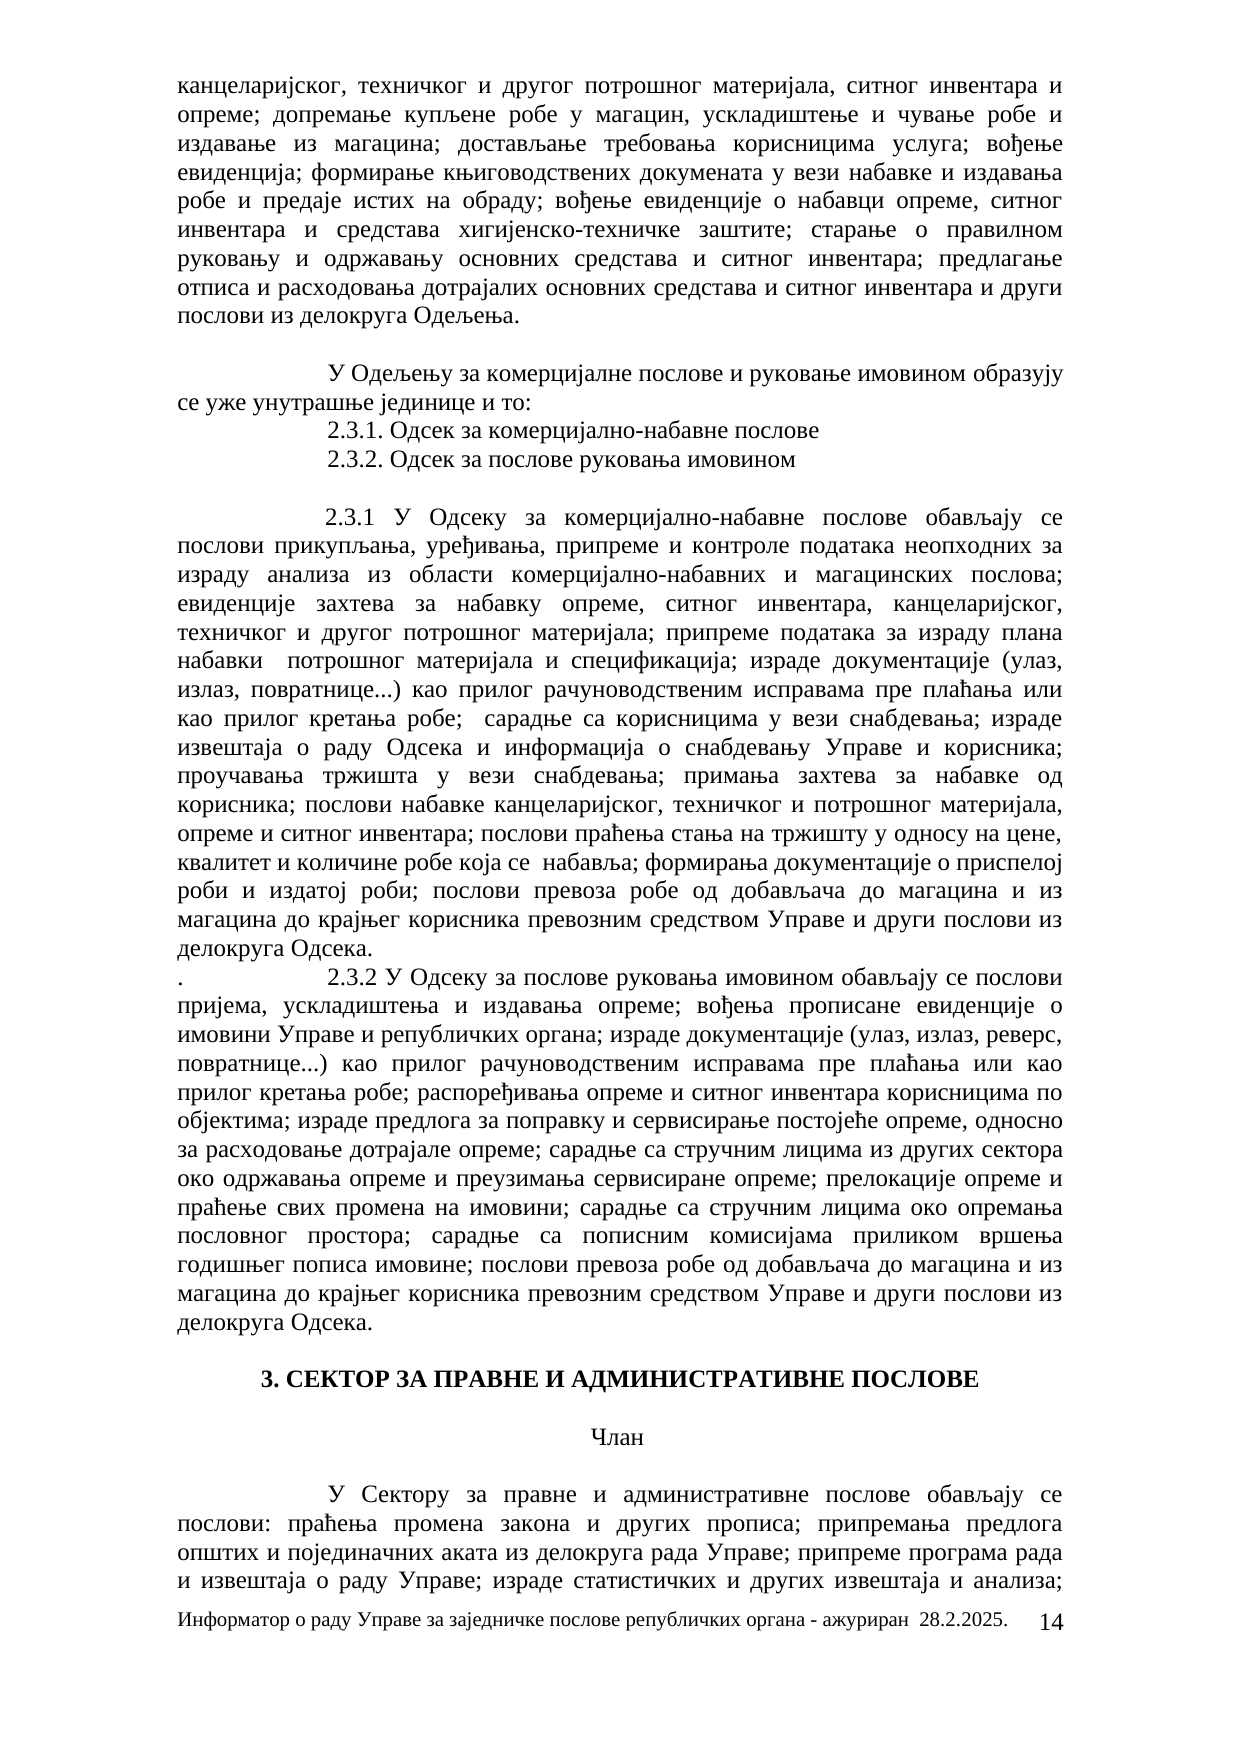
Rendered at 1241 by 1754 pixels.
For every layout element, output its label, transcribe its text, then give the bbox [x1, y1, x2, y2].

text 3. СЕКТОР ЗА ПРАВНЕ И АДМИНИСТРАТИВНЕ ПОСЛОВЕ [177, 1364, 1063, 1393]
text Члан [177, 1422, 1063, 1451]
text 2.3.2. Одсек за послове руковања имовином [177, 444, 1063, 473]
text У Сектору за правне и административне послове обављају се послови: праћења промена закона и других прописа; припремања предлога општих и појединачних аката из делокруга рада Управе; припреме програма рада и извештаја о раду Управе; израде статистичких и других извештаја и анализа; [177, 1479, 1063, 1594]
text 2.3.1 У Одсеку за комерцијално-набавне послове обављају се послови прикупљања, уређивања, припреме и контроле података неопходних за израду анализа из области комерцијално-набавних и магацинских послова; евиденције захтева за набавку опреме, ситног инвентара, канцеларијског, техничког и другог потрошног материјала; припреме података за израду плана набавки потрошног материјала и спецификација; израде документације (улаз, излаз, повратнице...) као прилог рачуноводственим исправама пре плаћања или као прилог кретања робе; сарадње са корисницима у вези снабдевања; израде извештаја о раду Одсека и информација о снабдевању Управе и корисника; проучавања тржишта у вези снабдевања; примања захтева за набавке од корисника; послови набавке канцеларијског, техничког и потрошног материјала, опреме и ситног инвентара; послови праћења стања на тржишту у односу на цене, квалитет и количине робе која се набавља; формирања документације о приспелој роби и издатој роби; послови превоза робе од добављача до магацина и из магацина до крајњег корисника превозним средством Управе и други послови из делокруга Одсека. [177, 502, 1063, 962]
text У Одељењу за комерцијалне послове и руковање имовином образују се уже унутрашње јединице и то: [177, 358, 1063, 416]
text . 2.3.2 У Одсеку за послове руковања имовином обављају се послови пријема, ускладиштења и издавања опреме; вођења прописане евиденције о имовини Управе и републичких органа; израде документације (улаз, излаз, реверс, повратнице...) као прилог рачуноводственим исправама пре плаћања или као прилог кретања робе; распоређивања опреме и ситног инвентара корисницима по објектима; израде предлога за поправку и сервисирање постојеће опреме, односно за расходовање дотрајале опреме; сарадње са стручним лицима из других сектора око одржавања опреме и преузимања сервисиране опреме; прелокације опреме и праћење свих промена на имовини; сарадње са стручним лицима око опремања пословног простора; сарадње са пописним комисијама приликом вршења годишњег пописа имовине; послови превоза робе од добављача до магацина и из магацина до крајњег корисника превозним средством Управе и други послови из делокруга Одсека. [177, 962, 1063, 1336]
text 2.3.1. Одсек за комерцијално-набавне послове [177, 416, 1063, 444]
text канцеларијског, техничког и другог потрошног материјала, ситног инвентара и опреме; допремање купљене робе у магацин, ускладиштење и чување робе и издавање из магацина; достављање требовања корисницима услуга; вођење евиденција; формирање књиговодствених докумената у вези набавке и издавања робе и предаје истих на обраду; вођење евиденције о набавци опреме, ситног инвентара и средстава хигијенско-техничке заштите; старање о правилном руковању и одржавању основних средстава и ситног инвентара; предлагање отписа и расходовања дотрајалих основних средстава и ситног инвентара и други послови из делокруга Одељења. [177, 71, 1063, 329]
